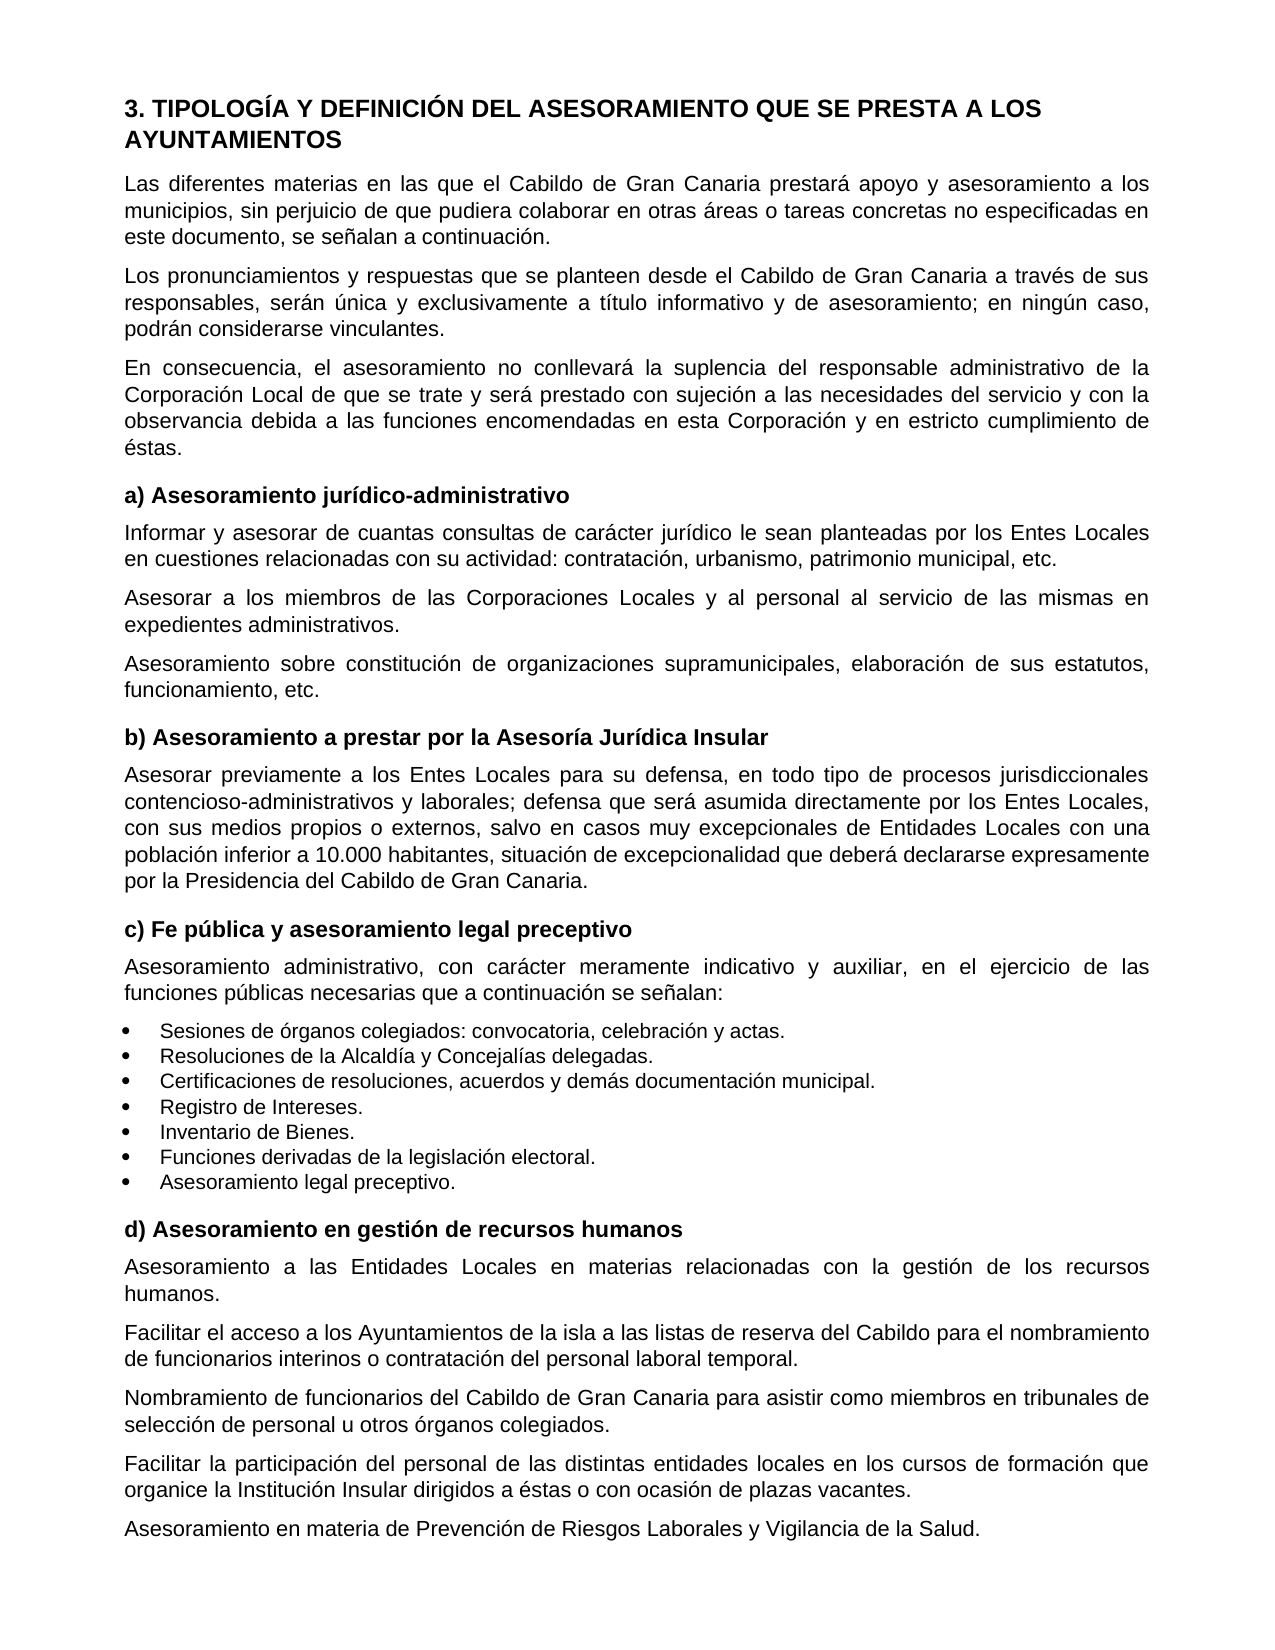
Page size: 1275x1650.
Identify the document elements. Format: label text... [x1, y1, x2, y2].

list Inventario de Bienes. [122, 1120, 1151, 1144]
text c) Fe pública y asesoramiento legal preceptivo [124, 916, 1151, 942]
text Facilitar el acceso a los Ayuntamientos de la isla a las listas de reserva del Cabildo para el nombramiento de funcionarios interinos o contratación del personal laboral temporal. [124, 1320, 1151, 1371]
text b) Asesoramiento a prestar por la Asesoría Jurídica Insular [124, 724, 1151, 751]
text Los pronunciamientos y respuestas que se planteen desde el Cabildo de Gran Canaria a través de sus responsables, serán única y exclusivamente a título informativo y de asesoramiento; en ningún caso, podrán considerarse vinculantes. [124, 263, 1151, 341]
text Asesoramiento administrativo, con carácter meramente indicativo y auxiliar, en el ejercicio de las funciones públicas necesarias que a continuación se señalan: [124, 953, 1151, 1005]
text Asesoramiento a las Entidades Locales en materias relacionadas con la gestión de los recursos humanos. [124, 1254, 1151, 1306]
text En consecuencia, el asesoramiento no conllevará la suplencia del responsable administrativo de la Corporación Local de que se trate y será prestado con sujeción a las necesidades del servicio y con la observancia debida a las funciones encomendadas en esta Corporación y en estricto cumplimiento de éstas. [124, 355, 1151, 460]
text d) Asesoramiento en gestión de recursos humanos [124, 1216, 1151, 1243]
text Asesoramiento en materia de Prevención de Riesgos Laborales y Vigilancia de la Salud. [124, 1516, 1151, 1541]
text Asesorar a los miembros de las Corporaciones Locales y al personal al servicio de las mismas en expedientes administrativos. [124, 585, 1151, 637]
text a) Asesoramiento jurídico-administrativo [124, 482, 1151, 508]
list Certificaciones de resoluciones, acuerdos y demás documentación municipal. [122, 1069, 1151, 1093]
text 3. TIPOLOGÍA Y DEFINICIÓN DEL ASESORAMIENTO QUE SE PRESTA A LOS AYUNTAMIENTOS [124, 94, 1151, 153]
text Facilitar la participación del personal de las distintas entidades locales en los cursos de formación que organice la Institución Insular dirigidos a éstas o con ocasión de plazas vacantes. [124, 1451, 1151, 1502]
text Nombramiento de funcionarios del Cabildo de Gran Canaria para asistir como miembros en tribunales de selección de personal u otros órganos colegiados. [124, 1385, 1151, 1437]
text Informar y asesorar de cuantas consultas de carácter jurídico le sean planteadas por los Entes Locales en cuestiones relacionadas con su actividad: contratación, urbanismo, patrimonio municipal, etc. [124, 520, 1151, 571]
list Funciones derivadas de la legislación electoral. [122, 1145, 1151, 1169]
text Asesoramiento sobre constitución de organizaciones supramunicipales, elaboración de sus estatutos, funcionamiento, etc. [124, 651, 1151, 702]
list Resoluciones de la Alcaldía y Concejalías delegadas. [122, 1044, 1151, 1068]
list Sesiones de órganos colegiados: convocatoria, celebración y actas. [122, 1019, 1151, 1043]
list Registro de Intereses. [122, 1094, 1151, 1119]
list Asesoramiento legal preceptivo. [122, 1170, 1151, 1194]
text Las diferentes materias en las que el Cabildo de Gran Canaria prestará apoyo y asesoramiento a los municipios, sin perjuicio de que pudiera colaborar en otras áreas o tareas concretas no especificadas en este documento, se señalan a continuación. [124, 171, 1151, 249]
text Asesorar previamente a los Entes Locales para su defensa, en todo tipo de procesos jurisdiccionales contencioso-administrativos y laborales; defensa que será asumida directamente por los Entes Locales, con sus medios propios o externos, salvo en casos muy excepcionales de Entidades Locales con una población inferior a 10.000 habitantes, situación de excepcionalidad que deberá declararse expresamente por la Presidencia del Cabildo de Gran Canaria. [124, 762, 1151, 893]
